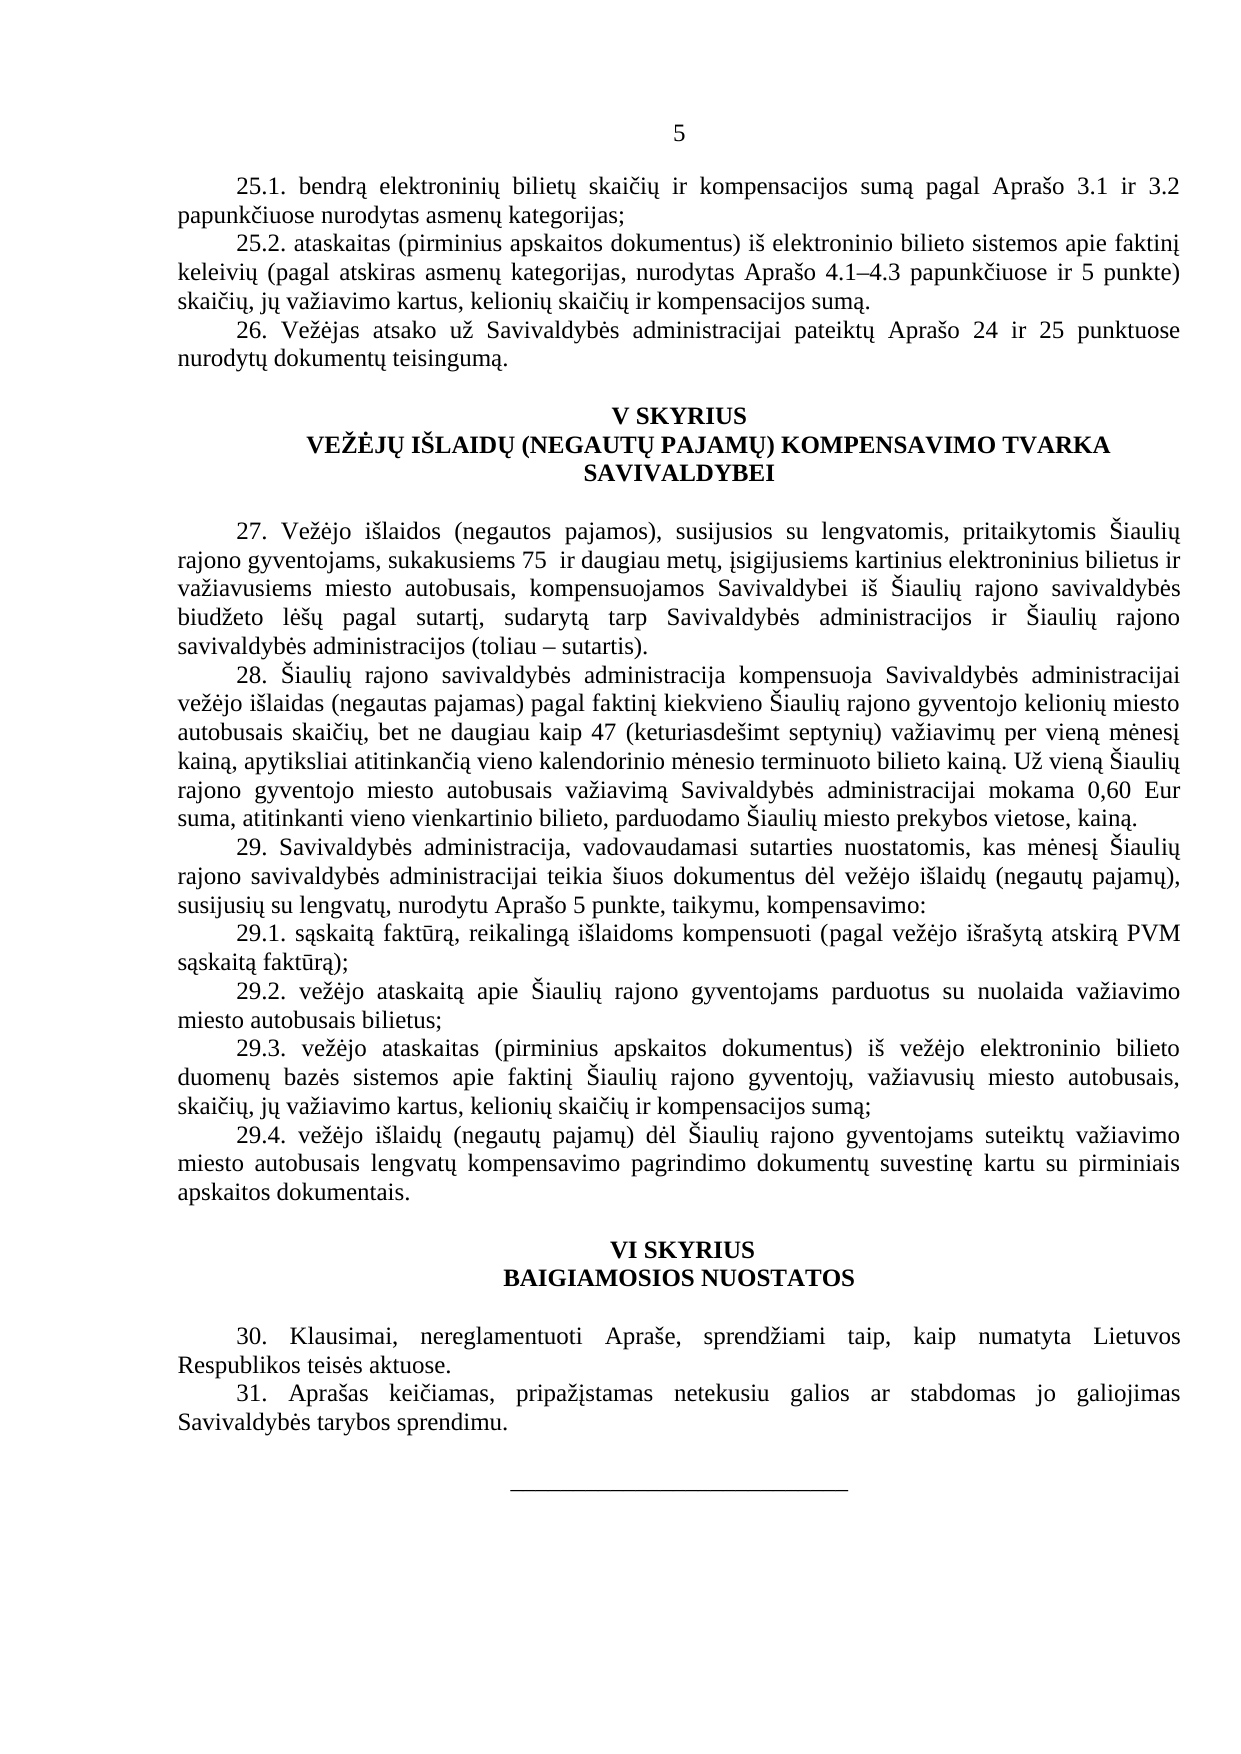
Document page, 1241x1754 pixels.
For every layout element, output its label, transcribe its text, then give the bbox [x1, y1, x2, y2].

text 30. Klausimai, nereglamentuoti Apraše, sprendžiami taip, kaip numatyta Lietuvos Respublikos teisės aktuose. [177, 1321, 1181, 1378]
text 29.3. vežėjo ataskaitas (pirminius apskaitos dokumentus) iš vežėjo elektroninio bilieto duomenų bazės sistemos apie faktinį Šiaulių rajono gyventojų, važiavusių miesto autobusais, skaičių, jų važiavimo kartus, kelionių skaičių ir kompensacijos sumą; [177, 1033, 1181, 1120]
text 29.1. sąskaitą faktūrą, reikalingą išlaidoms kompensuoti (pagal vežėjo išrašytą atskirą PVM sąskaitą faktūrą); [177, 918, 1181, 976]
text 31. Aprašas keičiamas, pripažįstamas netekusiu galios ar stabdomas jo galiojimas Savivaldybės tarybos sprendimu. [177, 1378, 1181, 1436]
text V SKYRIUS [177, 401, 1181, 430]
text 29.4. vežėjo išlaidų (negautų pajamų) dėl Šiaulių rajono gyventojams suteiktų važiavimo miesto autobusais lengvatų kompensavimo pagrindimo dokumentų suvestinę kartu su pirminiais apskaitos dokumentais. [177, 1120, 1181, 1206]
text 28. Šiaulių rajono savivaldybės administracija kompensuoja Savivaldybės administracijai vežėjo išlaidas (negautas pajamas) pagal faktinį kiekvieno Šiaulių rajono gyventojo kelionių miesto autobusais skaičių, bet ne daugiau kaip 47 (keturiasdešimt septynių) važiavimų per vieną mėnesį kainą, apytiksliai atitinkančią vieno kalendorinio mėnesio terminuoto bilieto kainą. Už vieną Šiaulių rajono gyventojo miesto autobusais važiavimą Savivaldybės administracijai mokama 0,60 Eur suma, atitinkanti vieno vienkartinio bilieto, parduodamo Šiaulių miesto prekybos vietose, kainą. [177, 660, 1181, 832]
text VEŽĖJŲ IŠLAIDŲ (NEGAUTŲ PAJAMŲ) KOMPENSAVIMO TVARKA SAVIVALDYBEI [177, 430, 1181, 487]
text 25.2. ataskaitas (pirminius apskaitos dokumentus) iš elektroninio bilieto sistemos apie faktinį keleivių (pagal atskiras asmenų kategorijas, nurodytas Aprašo 4.1–4.3 papunkčiuose ir 5 punkte) skaičių, jų važiavimo kartus, kelionių skaičių ir kompensacijos sumą. [177, 228, 1181, 315]
text 25.1. bendrą elektroninių bilietų skaičių ir kompensacijos sumą pagal Aprašo 3.1 ir 3.2 papunkčiuose nurodytas asmenų kategorijas; [177, 171, 1181, 228]
text 29.2. vežėjo ataskaitą apie Šiaulių rajono gyventojams parduotus su nuolaida važiavimo miesto autobusais bilietus; [177, 976, 1181, 1033]
text 29. Savivaldybės administracija, vadovaudamasi sutarties nuostatomis, kas mėnesį Šiaulių rajono savivaldybės administracijai teikia šiuos dokumentus dėl vežėjo išlaidų (negautų pajamų), susijusių su lengvatų, nurodytu Aprašo 5 punkte, taikymu, kompensavimo: [177, 832, 1181, 918]
text VI SKYRIUS [177, 1235, 1181, 1263]
text BAIGIAMOSIOS NUOSTATOS [177, 1263, 1181, 1292]
text 26. Vežėjas atsako už Savivaldybės administracijai pateiktų Aprašo 24 ir 25 punktuose nurodytų dokumentų teisingumą. [177, 315, 1181, 372]
text 27. Vežėjo išlaidos (negautos pajamos), susijusios su lengvatomis, pritaikytomis Šiaulių rajono gyventojams, sukakusiems 75 ir daugiau metų, įsigijusiems kartinius elektroninius bilietus ir važiavusiems miesto autobusais, kompensuojamos Savivaldybei iš Šiaulių rajono savivaldybės biudžeto lėšų pagal sutartį, sudarytą tarp Savivaldybės administracijos ir Šiaulių rajono savivaldybės administracijos (toliau – sutartis). [177, 516, 1181, 660]
text ___________________________ [177, 1465, 1181, 1493]
